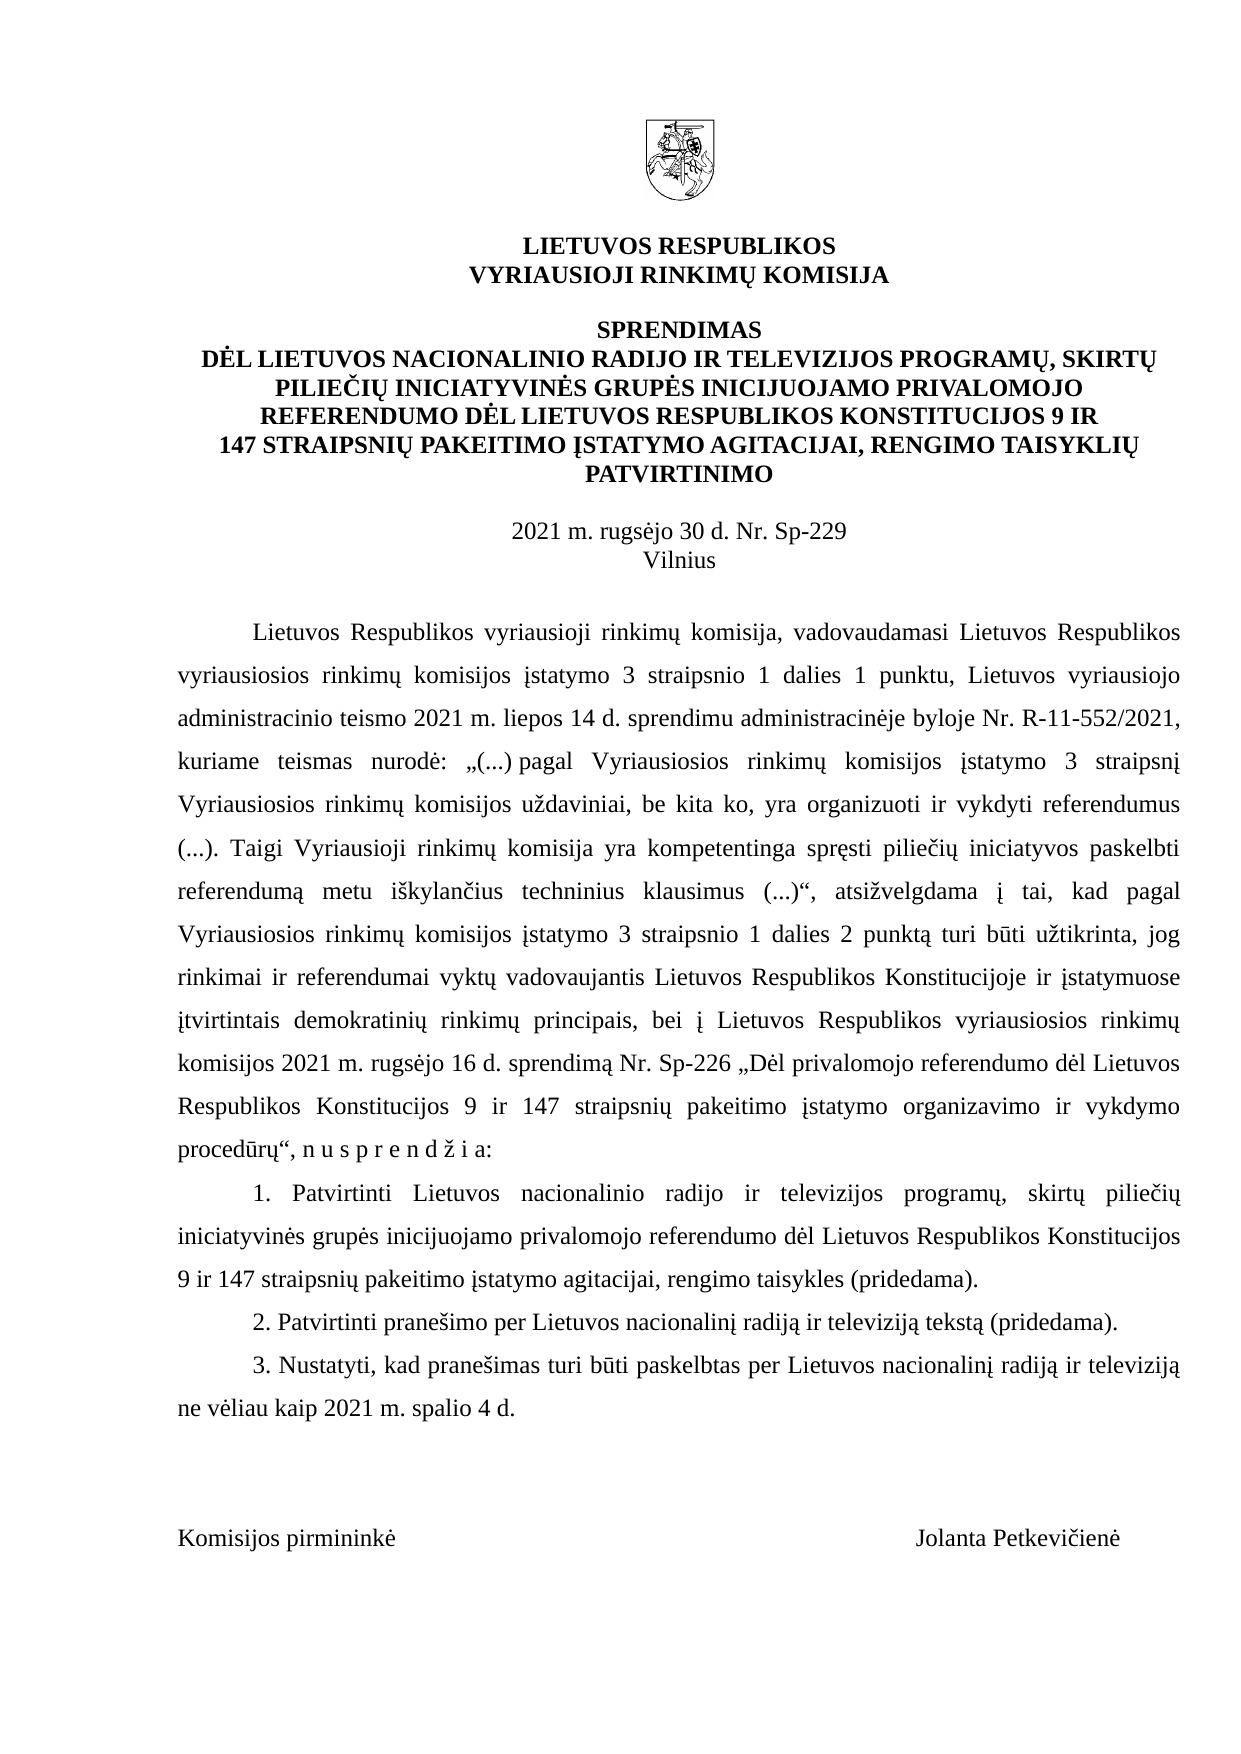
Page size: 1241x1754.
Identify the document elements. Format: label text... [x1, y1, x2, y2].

text Lietuvos Respublikos vyriausioji rinkimų komisija, vadovaudamasi Lietuvos Respublikos vyriausiosios rinkimų komisijos įstatymo 3 straipsnio 1 dalies 1 punktu, Lietuvos vyriausiojo administracinio teismo 2021 m. liepos 14 d. sprendimu administracinėje byloje Nr. R-11-552/2021, kuriame teismas nurodė: „(...) pagal Vyriausiosios rinkimų komisijos įstatymo 3 straipsnį Vyriausiosios rinkimų komisijos uždaviniai, be kita ko, yra organizuoti ir vykdyti referendumus (...). Taigi Vyriausioji rinkimų komisija yra kompetentinga spręsti piliečių iniciatyvos paskelbti referendumą metu iškylančius techninius klausimus (...)“, atsižvelgdama į tai, kad pagal Vyriausiosios rinkimų komisijos įstatymo 3 straipsnio 1 dalies 2 punktą turi būti užtikrinta, jog rinkimai ir referendumai vyktų vadovaujantis Lietuvos Respublikos Konstitucijoje ir įstatymuose įtvirtintais demokratinių rinkimų principais, bei į Lietuvos Respublikos vyriausiosios rinkimų komisijos 2021 m. rugsėjo 16 d. sprendimą Nr. Sp-226 „Dėl privalomojo referendumo dėl Lietuvos Respublikos Konstitucijos 9 ir 147 straipsnių pakeitimo įstatymo organizavimo ir vykdymo procedūrų“, nusprendžia: [177, 617, 1181, 1163]
text 3. Nustatyti, kad pranešimas turi būti paskelbtas per Lietuvos nacionalinį radiją ir televiziją ne vėliau kaip 2021 m. spalio 4 d. [177, 1350, 1181, 1422]
text LIETUVOS RESPUBLIKOS [177, 231, 1181, 260]
text 2021 m. rugsėjo 30 d. Nr. Sp-229 [177, 516, 1181, 545]
text 2. Patvirtinti pranešimo per Lietuvos nacionalinį radiją ir televiziją tekstą (pridedama). [177, 1307, 1181, 1336]
text SPRENDIMAS [177, 315, 1181, 344]
text PATVIRTINIMO [177, 459, 1181, 488]
text Vilnius [177, 545, 1181, 574]
text VYRIAUSIOJI RINKIMŲ KOMISIJA [177, 260, 1181, 289]
text DĖL LIETUVOS NACIONALINIO RADIJO IR TELEVIZIJOS PROGRAMŲ, SKIRTŲ PILIEČIŲ INICIATYVINĖS GRUPĖS INICIJUOJAMO PRIVALOMOJO REFERENDUMO DĖL LIETUVOS RESPUBLIKOS KONSTITUCIJOS 9 IR 147 STRAIPSNIŲ PAKEITIMO ĮSTATYMO AGITACIJAI, RENGIMO TAISYKLIŲ [177, 344, 1181, 459]
text 1. Patvirtinti Lietuvos nacionalinio radijo ir televizijos programų, skirtų piliečių iniciatyvinės grupės inicijuojamo privalomojo referendumo dėl Lietuvos Respublikos Konstitucijos 9 ir 147 straipsnių pakeitimo įstatymo agitacijai, rengimo taisykles (pridedama). [177, 1178, 1181, 1293]
text Komisijos pirmininkė Jolanta Petkevičienė [177, 1523, 1181, 1551]
